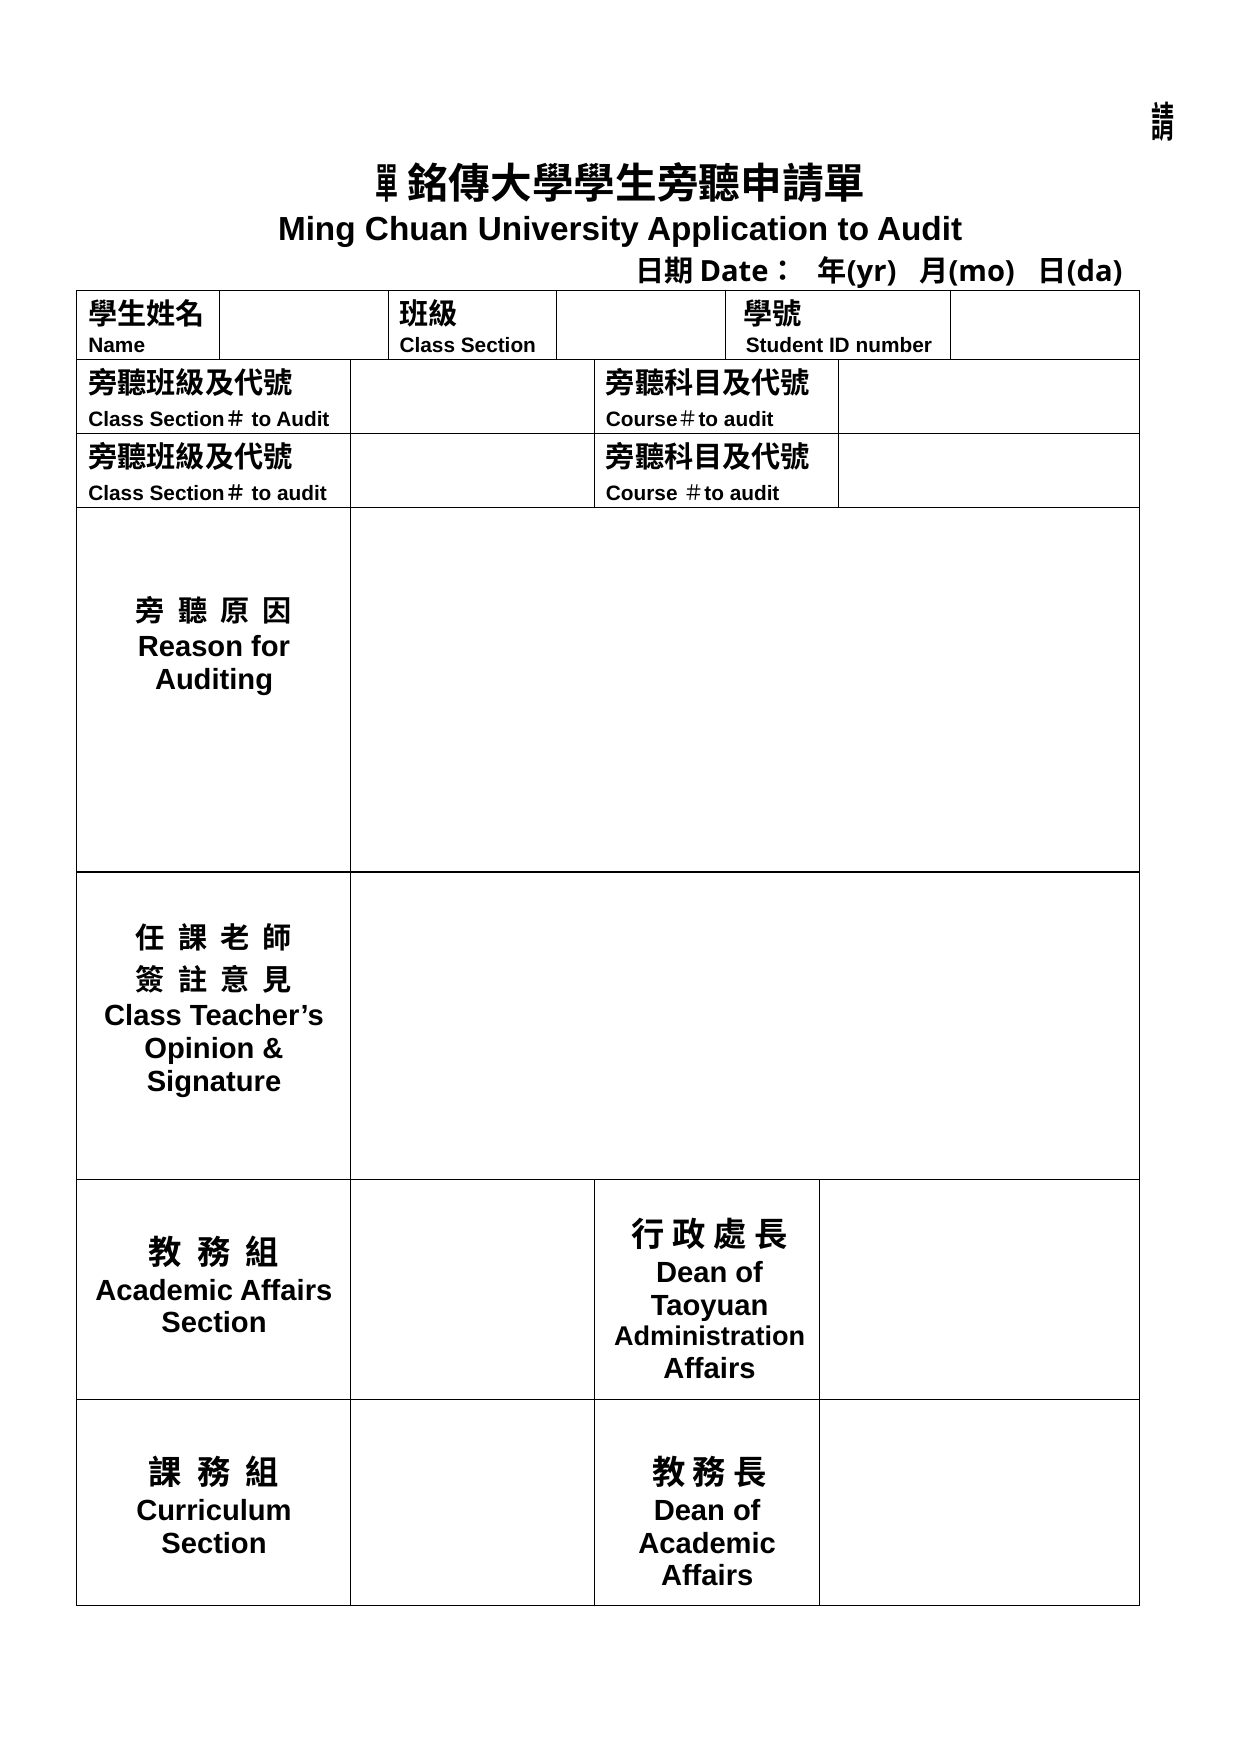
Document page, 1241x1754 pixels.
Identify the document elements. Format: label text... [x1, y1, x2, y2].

table_header [220, 291, 388, 359]
table_cell [351, 360, 594, 432]
table_header [951, 291, 1139, 359]
table_header [557, 291, 725, 359]
table_cell [351, 1400, 594, 1604]
table_header 學生姓名 Name [77, 291, 219, 359]
table_cell [351, 434, 594, 507]
table_cell [351, 873, 1139, 1179]
table_cell [839, 434, 1139, 507]
table_cell 旁聽班級及代號 Class Section＃ to Audit [77, 360, 350, 432]
table_cell 旁聽班級及代號 Class Section＃ to audit [77, 434, 350, 507]
table_cell 教 務 組 Academic Affairs Section [77, 1180, 350, 1399]
table_cell 旁 聽 原 因 Reason for Auditing [77, 508, 350, 871]
table_cell [351, 508, 1139, 871]
text 請單 銘傳大學學生旁聽申請單 [89, 89, 1152, 210]
table_cell 課 務 組 Curriculum Section [77, 1400, 350, 1604]
table_cell 任 課 老 師 簽 註 意 見 Class Teacher’s Opinion & Signature [77, 873, 350, 1179]
table_cell 行 政 處 長Dean of Taoyuan Administration Affairs [595, 1180, 819, 1399]
text 日期Date： 年(yr) 月(mo) 日(da) [89, 247, 1122, 290]
table_cell 旁聽科目及代號 Course＃to audit [595, 360, 838, 432]
table_cell [351, 1180, 594, 1399]
table_cell 教 務 長 Dean of Academic Affairs [595, 1400, 819, 1604]
table_header 班級 Class Section [389, 291, 556, 359]
table_cell [820, 1400, 1139, 1604]
table_cell [839, 360, 1139, 432]
table_cell 旁聽科目及代號 Course ＃to audit [595, 434, 838, 507]
table_header 學號 Student ID number [726, 291, 950, 359]
table_cell [820, 1180, 1139, 1399]
text Ming Chuan University Application to Audit [89, 210, 1152, 247]
